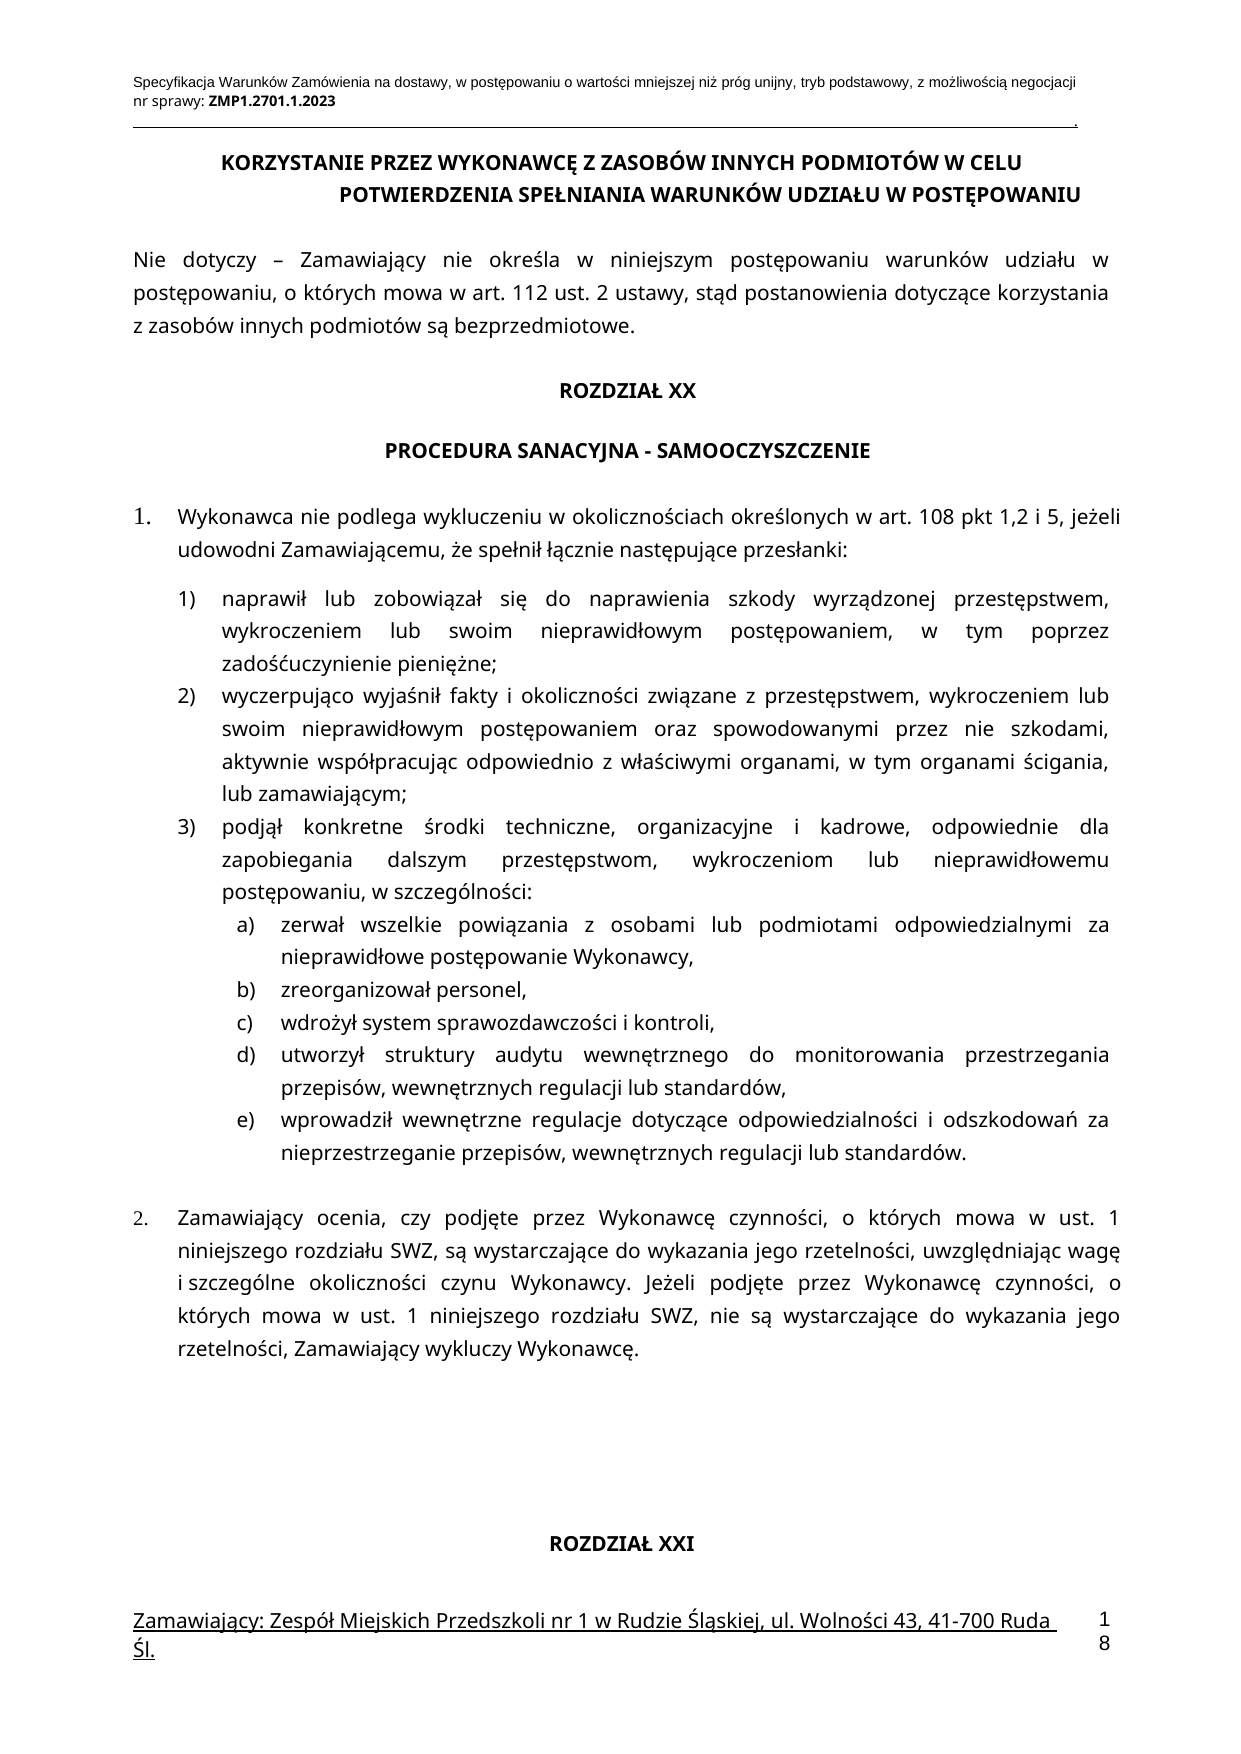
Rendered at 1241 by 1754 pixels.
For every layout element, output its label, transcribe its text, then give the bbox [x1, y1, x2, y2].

text c) wdrożył system sprawozdawczości i kontroli, [236, 1008, 1110, 1036]
text KORZYSTANIE PRZEZ WYKONAWCĘ Z ZASOBÓW INNYCH PODMIOTÓW W CELU POTWIERDZENIA SPEŁNIANIA WARUNKÓW UDZIAŁU W POSTĘPOWANIU [133, 148, 1110, 209]
text ROZDZIAŁ XXI [133, 1529, 1110, 1558]
list Wykonawca nie podlega wykluczeniu w okolicznościach określonych w art. 108 pkt 1,2 i 5, jeżeli udowodni Zamawiającemu, że spełnił łącznie następujące przesłanki: [133, 501, 1122, 563]
text Nie dotyczy – Zamawiający nie określa w niniejszym postępowaniu warunków udziału w postępowaniu, o których mowa w art. 112 ust. 2 ustawy, stąd postanowienia dotyczące korzystania z zasobów innych podmiotów są bezprzedmiotowe. [133, 246, 1110, 339]
text d) utworzył struktury audytu wewnętrznego do monitorowania przestrzegania przepisów, wewnętrznych regulacji lub standardów, [236, 1040, 1110, 1101]
list Zamawiający ocenia, czy podjęte przez Wykonawcę czynności, o których mowa w ust. 1 niniejszego rozdziału SWZ, są wystarczające do wykazania jego rzetelności, uwzględniając wagę i szczególne okoliczności czynu Wykonawcy. Jeżeli podjęte przez Wykonawcę czynności, o których mowa w ust. 1 niniejszego rozdziału SWZ, nie są wystarczające do wykazania jego rzetelności, Zamawiający wykluczy Wykonawcę. [133, 1203, 1122, 1362]
text 3) podjął konkretne środki techniczne, organizacyjne i kadrowe, odpowiednie dla zapobiegania dalszym przestępstwom, wykroczeniom lub nieprawidłowemu postępowaniu, w szczególności: [177, 812, 1110, 906]
text PROCEDURA SANACYJNA - SAMOOCZYSZCZENIE [133, 436, 1122, 464]
text ROZDZIAŁ XX [133, 376, 1122, 404]
text a) zerwał wszelkie powiązania z osobami lub podmiotami odpowiedzialnymi za nieprawidłowe postępowanie Wykonawcy, [236, 910, 1110, 971]
text 1) naprawił lub zobowiązał się do naprawienia szkody wyrządzonej przestępstwem, wykroczeniem lub swoim nieprawidłowym postępowaniem, w tym poprzez zadośćuczynienie pieniężne; [177, 584, 1110, 677]
text 2) wyczerpująco wyjaśnił fakty i okoliczności związane z przestępstwem, wykroczeniem lub swoim nieprawidłowym postępowaniem oraz spowodowanymi przez nie szkodami, aktywnie współpracując odpowiednio z właściwymi organami, w tym organami ścigania, lub zamawiającym; [177, 682, 1110, 808]
text e) wprowadził wewnętrzne regulacje dotyczące odpowiedzialności i odszkodowań za nieprzestrzeganie przepisów, wewnętrznych regulacji lub standardów. [236, 1106, 1110, 1167]
text b) zreorganizował personel, [236, 975, 1110, 1003]
